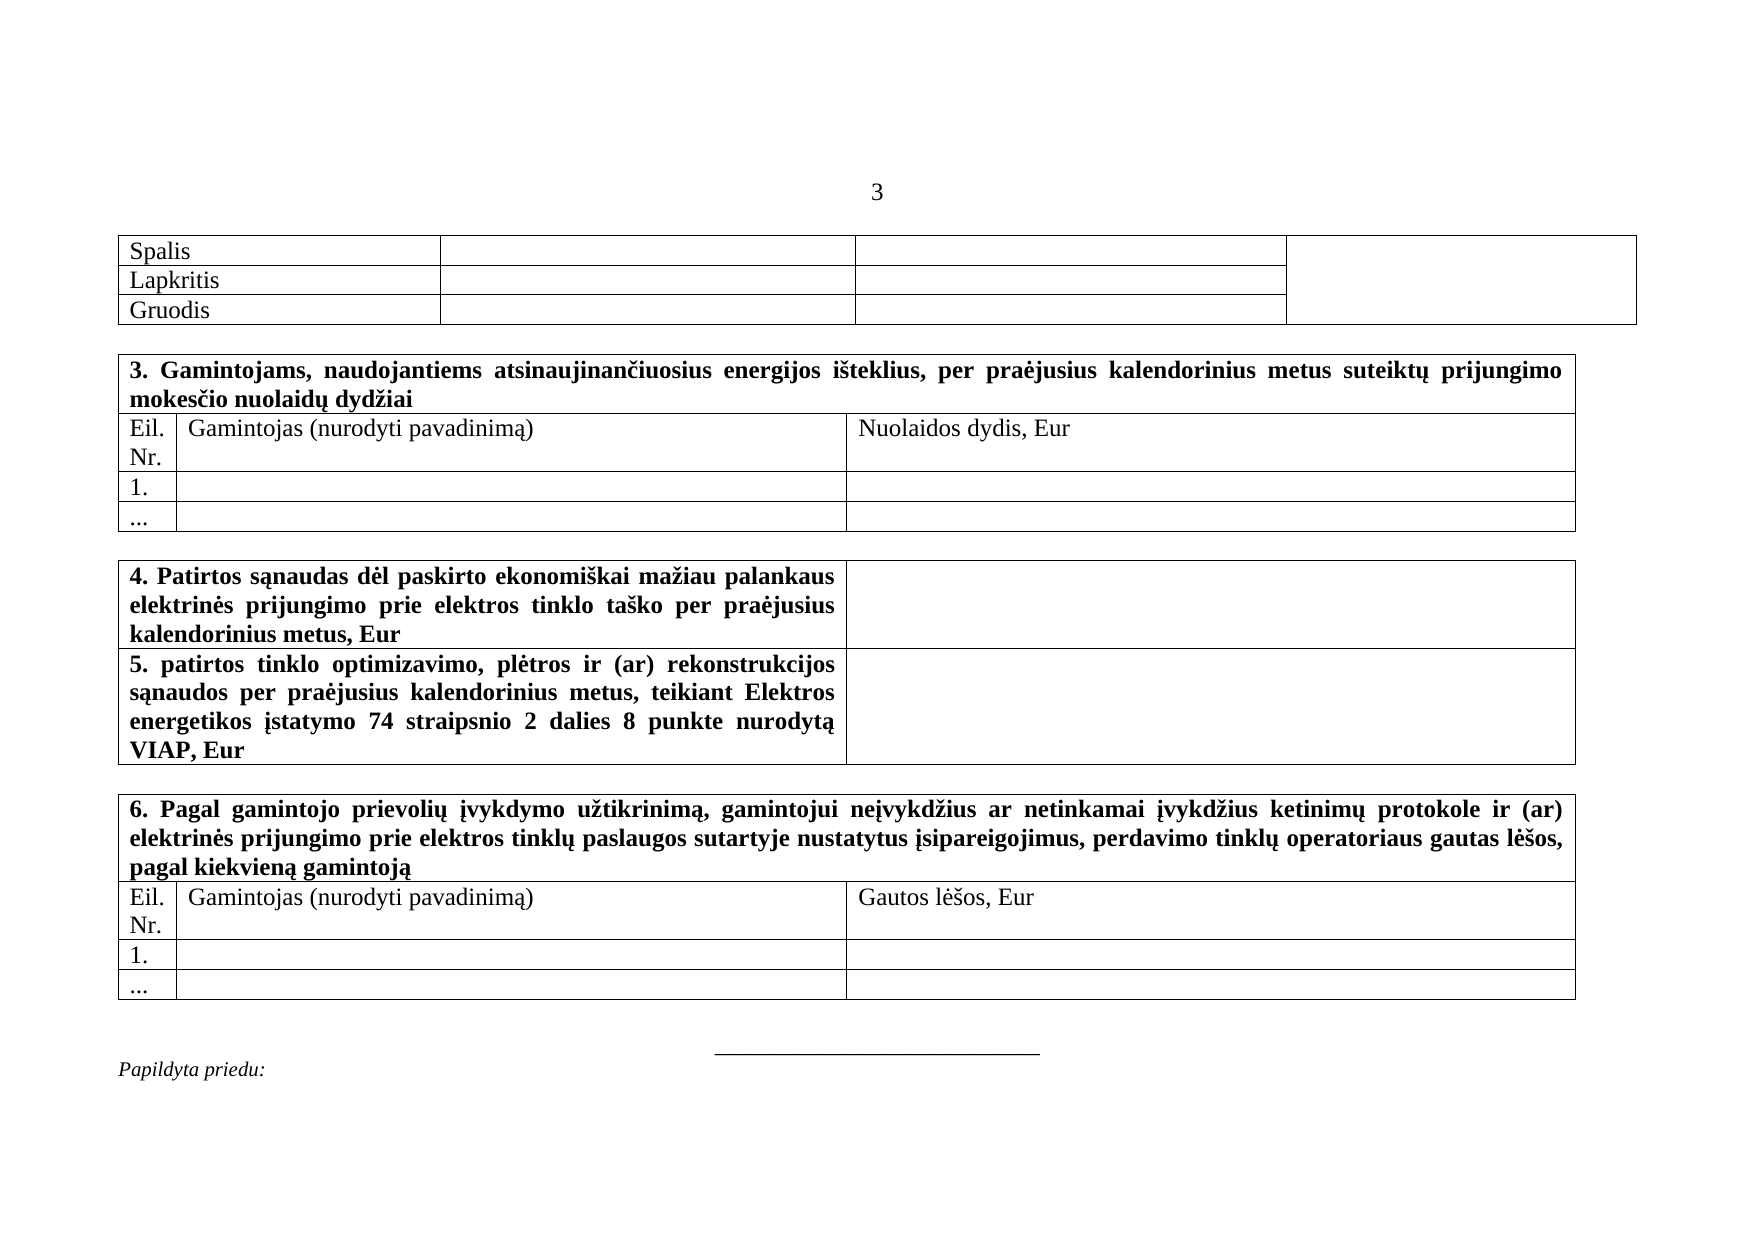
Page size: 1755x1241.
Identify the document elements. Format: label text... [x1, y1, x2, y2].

text Papildyta priedu: [118, 1057, 1636, 1081]
table_cell Gamintojas (nurodyti pavadinimą) [177, 414, 846, 471]
table_cell [441, 295, 855, 324]
table_cell [856, 236, 1286, 264]
table_cell [177, 472, 846, 501]
text __________________________ [118, 1029, 1636, 1057]
table_cell Gruodis [119, 295, 440, 324]
table_cell [847, 502, 1575, 531]
table_cell [847, 970, 1575, 999]
table_cell Gamintojas (nurodyti pavadinimą) [177, 882, 846, 939]
table_cell [441, 236, 855, 264]
table_cell 1. [119, 472, 176, 501]
table_cell [177, 502, 846, 531]
table_cell Nuolaidos dydis, Eur [847, 414, 1575, 471]
table_header 6. Pagal gamintojo prievolių įvykdymo užtikrinimą, gamintojui neįvykdžius ar netinkamai įvykdžius ketinimų protokole ir (ar) elektrinės prijungimo prie elektros tinklų paslaugos sutartyje nustatytus įsipareigojimus, perdavimo tinklų operatoriaus gautas lėšos, pagal kiekvieną gamintoją [119, 795, 1575, 881]
table_cell Eil. Nr. [119, 882, 176, 939]
table_cell Spalis [119, 236, 440, 264]
table_cell [177, 970, 846, 999]
table_cell Gautos lėšos, Eur [847, 882, 1575, 939]
table_cell [856, 295, 1286, 324]
table_cell 5. patirtos tinklo optimizavimo, plėtros ir (ar) rekonstrukcijos sąnaudos per praėjusius kalendorinius metus, teikiant Elektros energetikos įstatymo 74 straipsnio 2 dalies 8 punkte nurodytą VIAP, Eur [119, 649, 846, 764]
table_cell 1. [119, 940, 176, 969]
table_cell [441, 266, 855, 294]
table_cell [847, 472, 1575, 501]
table_cell [1287, 236, 1636, 324]
table_cell Eil. Nr. [119, 414, 176, 471]
table_cell Lapkritis [119, 266, 440, 294]
table_cell ... [119, 502, 176, 531]
table_header 4. Patirtos sąnaudas dėl paskirto ekonomiškai mažiau palankaus elektrinės prijungimo prie elektros tinklo taško per praėjusius kalendorinius metus, Eur [119, 561, 846, 648]
table_cell [856, 266, 1286, 294]
table_header 3. Gamintojams, naudojantiems atsinaujinančiuosius energijos išteklius, per praėjusius kalendorinius metus suteiktų prijungimo mokesčio nuolaidų dydžiai [119, 355, 1575, 412]
table_header [847, 561, 1575, 648]
table_cell [847, 649, 1575, 764]
table_cell ... [119, 970, 176, 999]
table_cell [847, 940, 1575, 969]
table_cell [177, 940, 846, 969]
